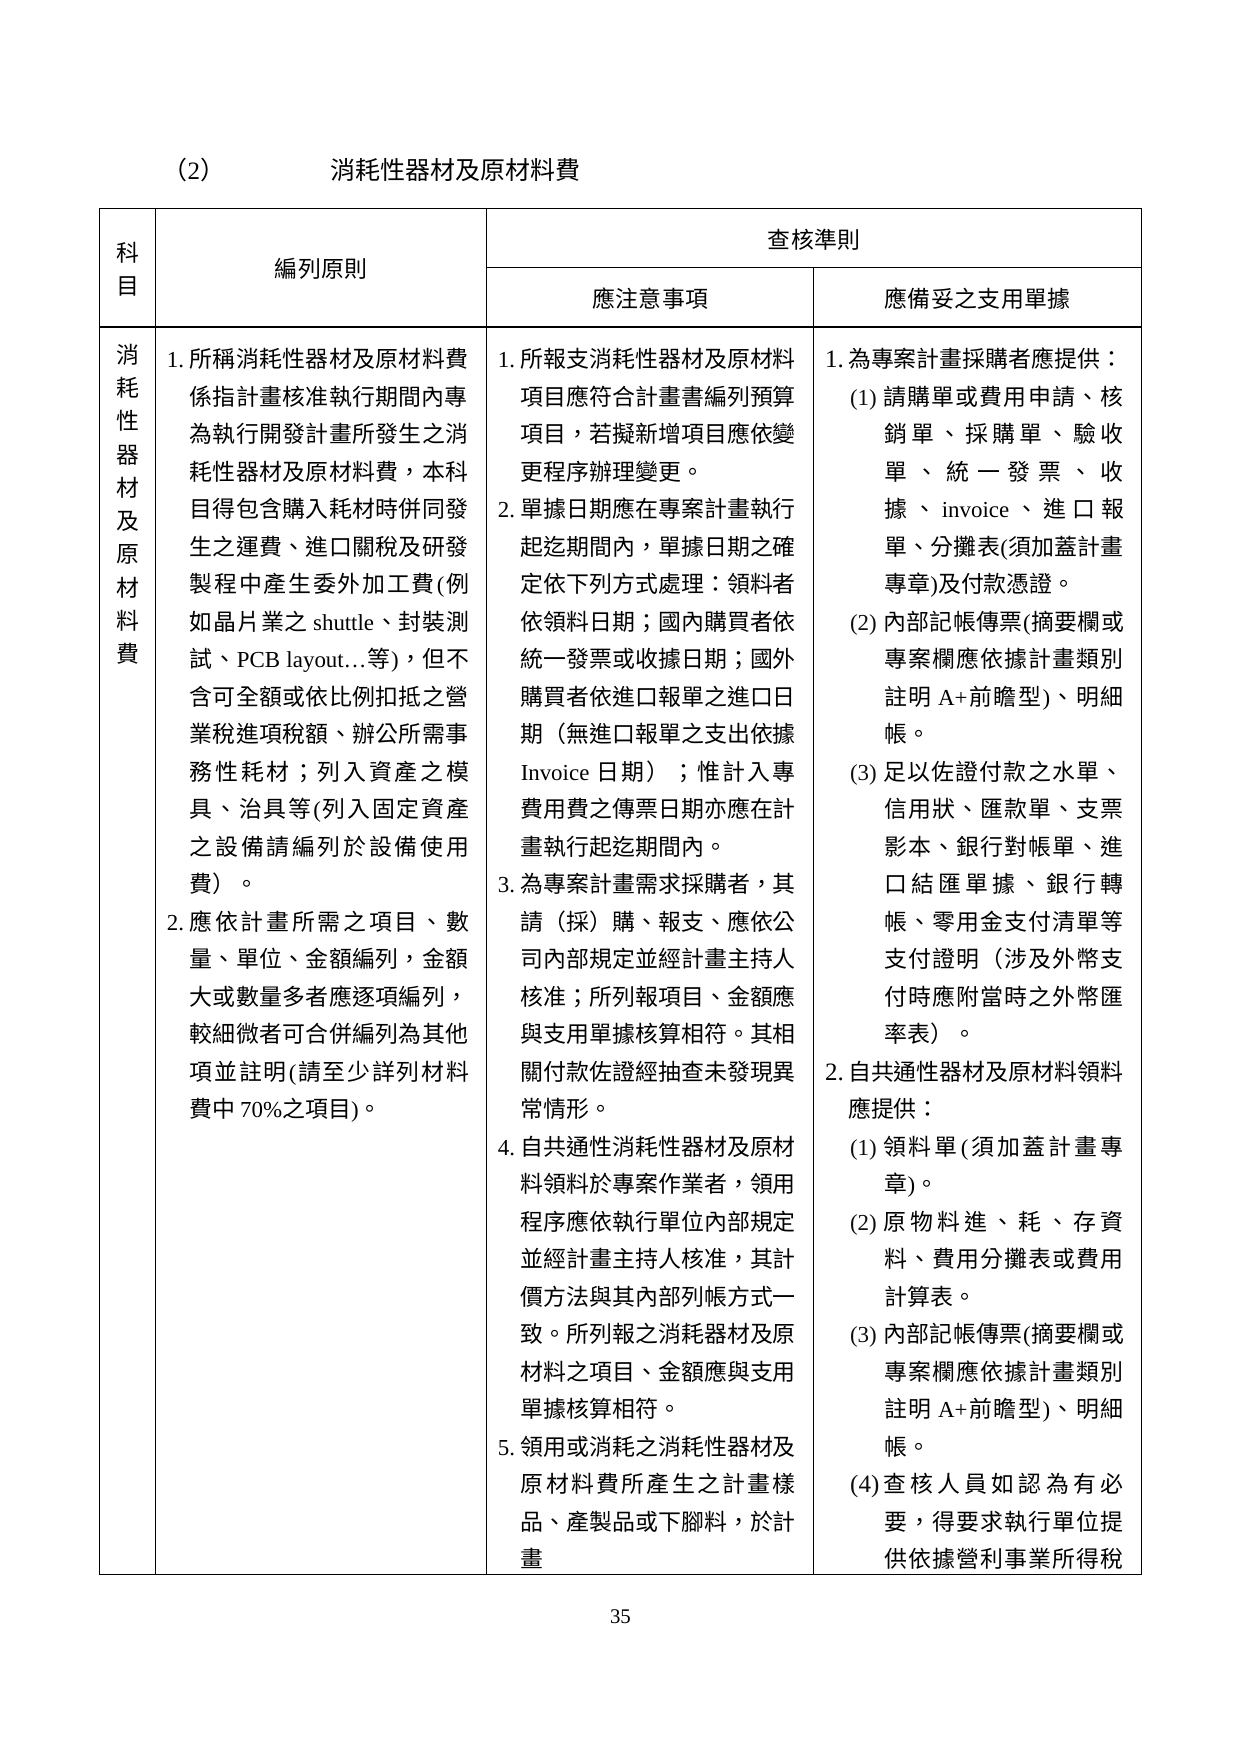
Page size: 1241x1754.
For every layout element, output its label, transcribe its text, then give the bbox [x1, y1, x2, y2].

table_header 編列原則 [156, 209, 486, 326]
table_header 查核準則 [487, 209, 1141, 267]
table_cell 應注意事項 [487, 268, 813, 326]
table_header 科目 [100, 209, 155, 326]
subtitle 消耗性器材及原材料費 [162, 127, 1090, 189]
table_cell 為專案計畫採購者應提供： 請購單或費用申請、核銷單、採購單、驗收單、統一發票、收據、invoice、進口報單、分攤表(須加蓋計畫專章)及付款憑證。 內部記帳傳票(摘要欄或專案欄應依據計畫類別註明A+前瞻型)、明細帳。 足以佐證付款之水單、信用狀、匯款單、支票影本、銀行對帳單、進口結匯單據、銀行轉帳、零用金支付清單等支付證明（涉及外幣支付時應附當時之外幣匯率表）。 自共通性器材及原材料領料應提供： 領料單(須加蓋計畫專章)。 原物料進、耗、存資料、費用分攤表或費用計算表。 內部記帳傳票(摘要欄或專案欄應依據計畫類別註明A+前瞻型)、明細帳。 查核人員如認為有必要，得要求執行單位提供依據營利事業所得稅核課 期間內應保存之原始採購憑證。 依變更程序提供申請/核准文件。 [814, 328, 1141, 1574]
table_cell 所稱消耗性器材及原材料費係指計畫核准執行期間內專為執行開發計畫所發生之消耗性器材及原材料費，本科目得包含購入耗材時併同發生之運費、進口關稅及研發製程中產生委外加工費(例如晶片業之shuttle、封裝測試、PCB layout…等)，但不含可全額或依比例扣抵之營業稅進項稅額、辦公所需事務性耗材；列入資產之模具、治具等(列入固定資產之設備請編列於設備使用費）。 應依計畫所需之項目、數量、單位、金額編列，金額大或數量多者應逐項編列，較細微者可合併編列為其他項並註明(請至少詳列材料費中70%之項目)。 [156, 328, 486, 1574]
table_cell 所報支消耗性器材及原材料項目應符合計畫書編列預算項目，若擬新增項目應依變更程序辦理變更。 單據日期應在專案計畫執行起迄期間內，單據日期之確定依下列方式處理：領料者依領料日期；國內購買者依統一發票或收據日期；國外購買者依進口報單之進口日期（無進口報單之支出依據Invoice日期）；惟計入專費用費之傳票日期亦應在計畫執行起迄期間內。 為專案計畫需求採購者，其請（採）購、報支、應依公司內部規定並經計畫主持人核准；所列報項目、金額應與支用單據核算相符。其相關付款佐證經抽查未發現異常情形。 自共通性消耗性器材及原材料領料於專案作業者，領用程序應依執行單位內部規定並經計畫主持人核准，其計價方法與其內部列帳方式一致。所列報之消耗器材及原材料之項目、金額應與支用單據核算相符。 領用或消耗之消耗性器材及原材料費所產生之計畫樣品、產製品或下腳料，於計畫 [487, 328, 813, 1574]
table_cell 消耗性器材及原材料費 [100, 328, 155, 1574]
table_cell 應備妥之支用單據 [814, 268, 1141, 326]
